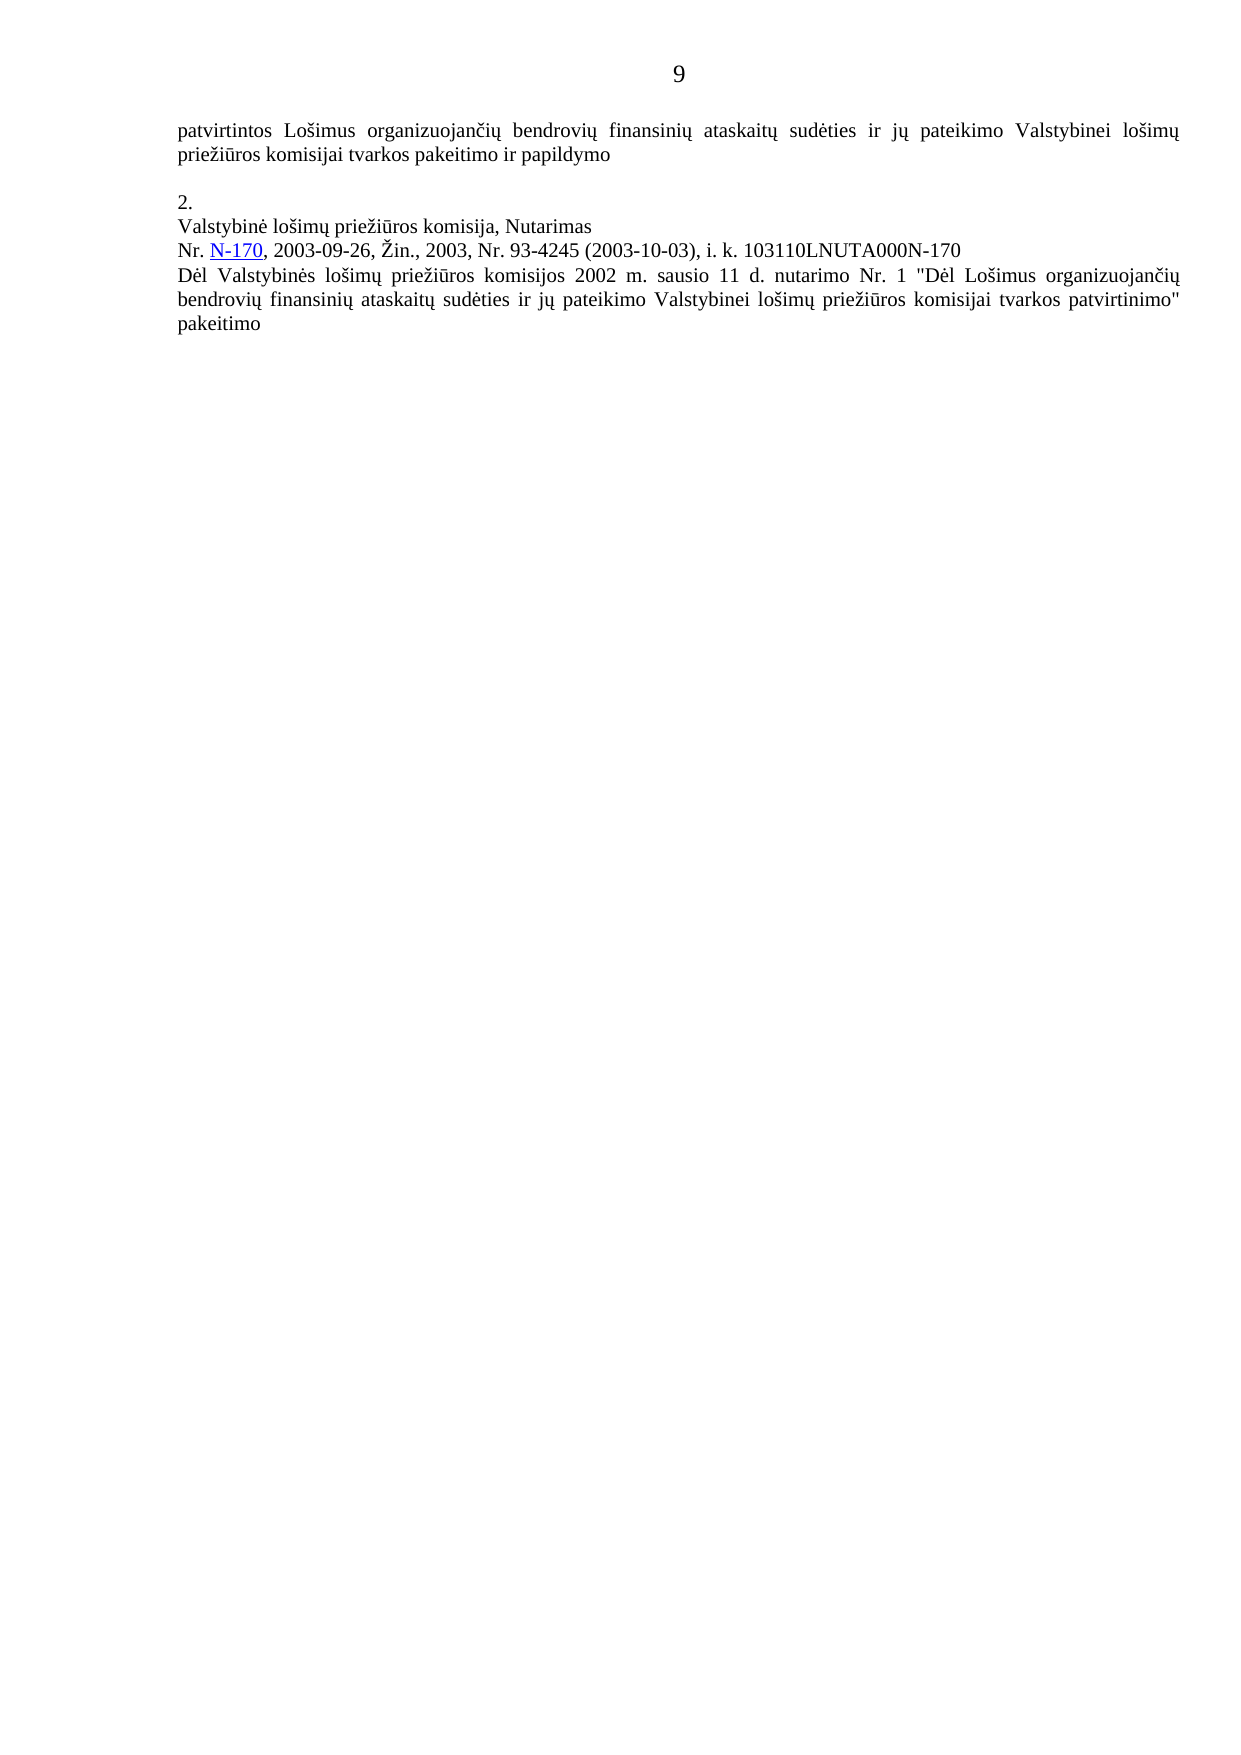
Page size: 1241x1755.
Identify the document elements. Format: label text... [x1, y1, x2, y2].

text 2. [177, 190, 1181, 214]
text patvirtintos Lošimus organizuojančių bendrovių finansinių ataskaitų sudėties ir jų pateikimo Valstybinei lošimų priežiūros komisijai tvarkos pakeitimo ir papildymo [177, 118, 1181, 166]
text Nr. N-170, 2003-09-26, Žin., 2003, Nr. 93-4245 (2003-10-03), i. k. 103110LNUTA000N-170 [177, 238, 1181, 262]
text Valstybinė lošimų priežiūros komisija, Nutarimas [177, 214, 1181, 238]
text Dėl Valstybinės lošimų priežiūros komisijos 2002 m. sausio 11 d. nutarimo Nr. 1 "Dėl Lošimus organizuojančių bendrovių finansinių ataskaitų sudėties ir jų pateikimo Valstybinei lošimų priežiūros komisijai tvarkos patvirtinimo" pakeitimo [177, 262, 1181, 335]
